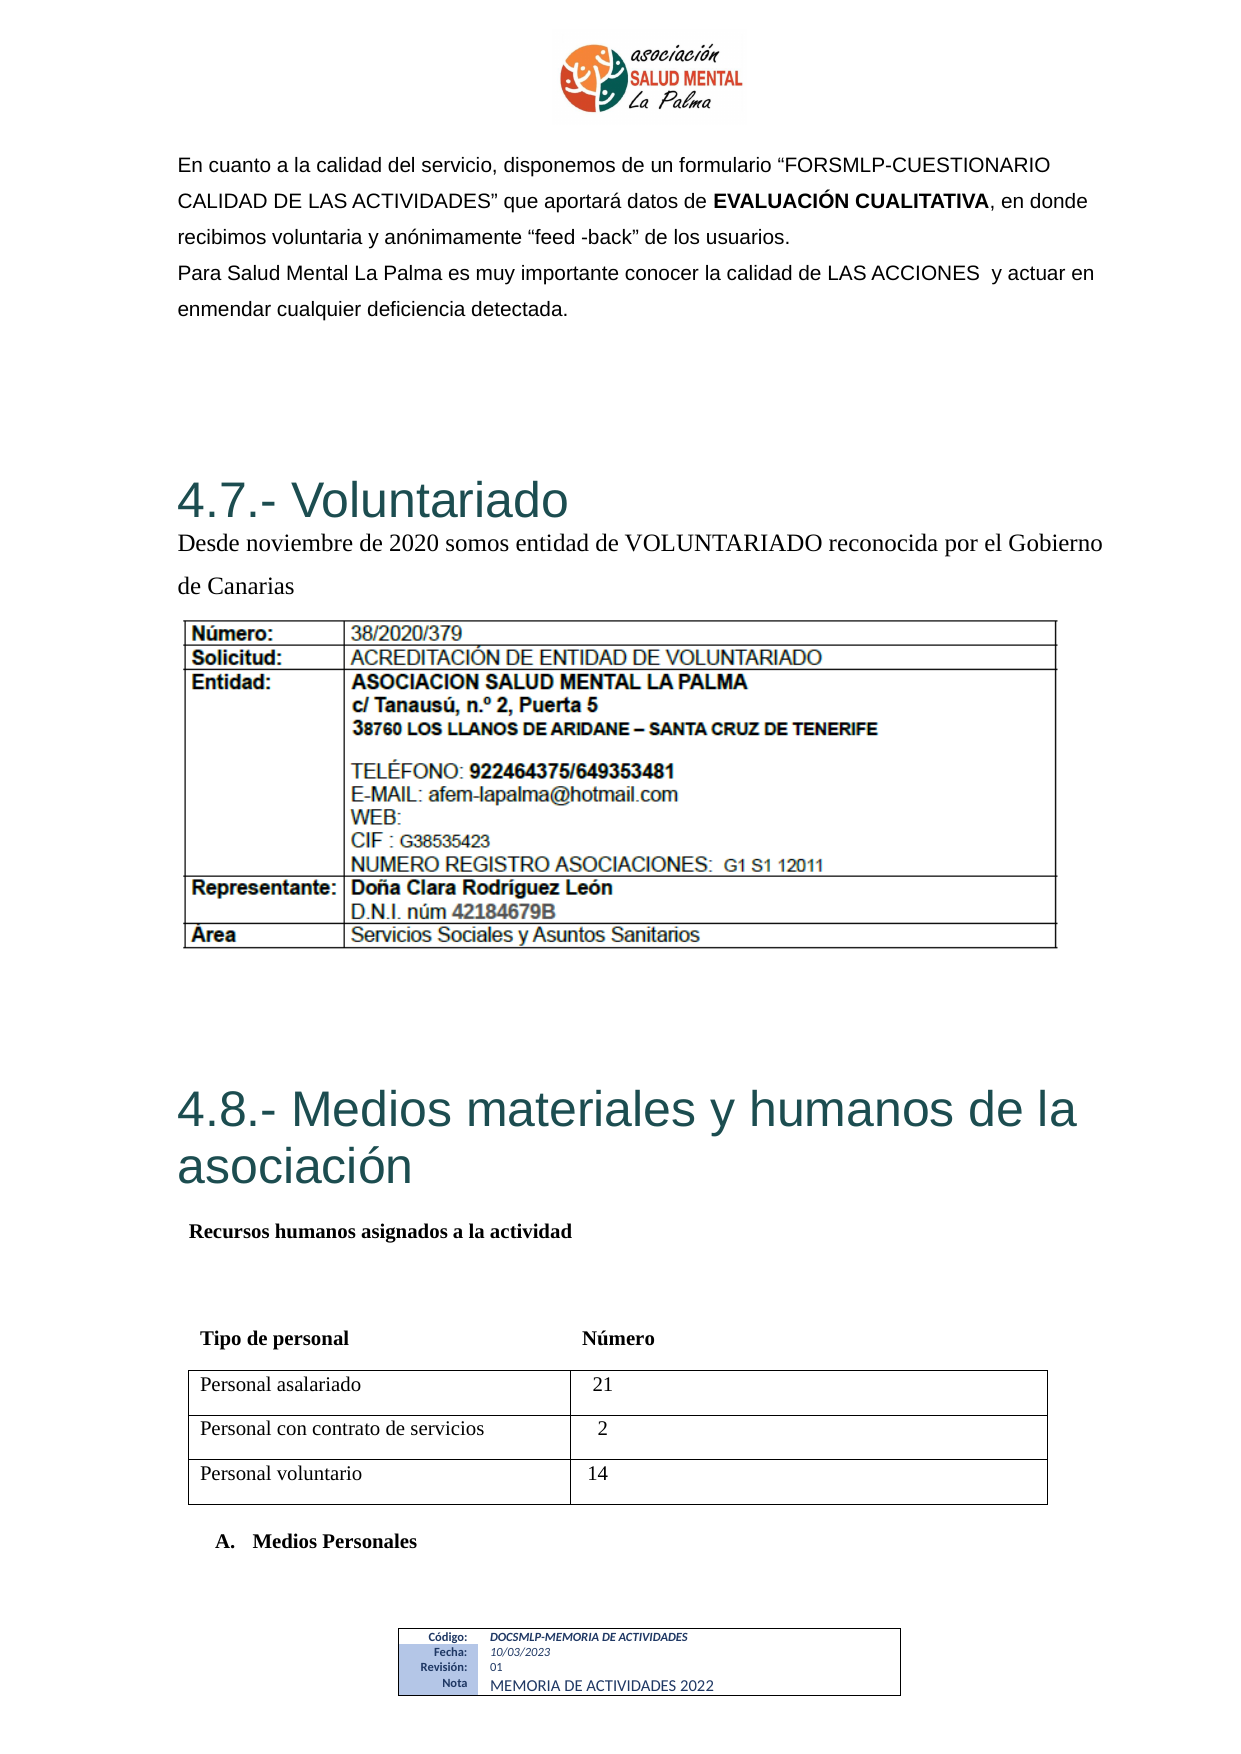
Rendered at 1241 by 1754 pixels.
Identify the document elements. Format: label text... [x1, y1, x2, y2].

text Desde noviembre de 2020 somos entidad de VOLUNTARIADO reconocida por el Gobierno de Canarias [177, 528, 1122, 950]
table_header Tipo de personal [189, 1326, 571, 1370]
text 4.7.- Voluntariado [177, 471, 1122, 528]
list Medios Personales [215, 1529, 1122, 1553]
table_cell Personal voluntario [189, 1460, 570, 1504]
table_cell Personal asalariado [189, 1371, 570, 1415]
text En cuanto a la calidad del servicio, disponemos de un formulario “FORSMLP-CUESTIONARIO CALIDAD DE LAS ACTIVIDADES” que aportará datos de EVALUACIÓN CUALITATIVA, en donde recibimos voluntaria y anónimamente “feed -back” de los usuarios. [177, 153, 1122, 249]
table_header Recursos humanos asignados a la actividad [177, 1195, 1063, 1505]
table_header Número [571, 1326, 1047, 1370]
table_cell 21 [571, 1371, 1047, 1415]
table_cell 2 [571, 1416, 1047, 1459]
text 4.8.- Medios materiales y humanos de la asociación [177, 1079, 1122, 1194]
table_cell 14 [571, 1460, 1047, 1504]
text Para Salud Mental La Palma es muy importante conocer la calidad de LAS ACCIONES y actuar en enmendar cualquier deficiencia detectada. [177, 261, 1122, 321]
table_cell Personal con contrato de servicios [189, 1416, 570, 1459]
